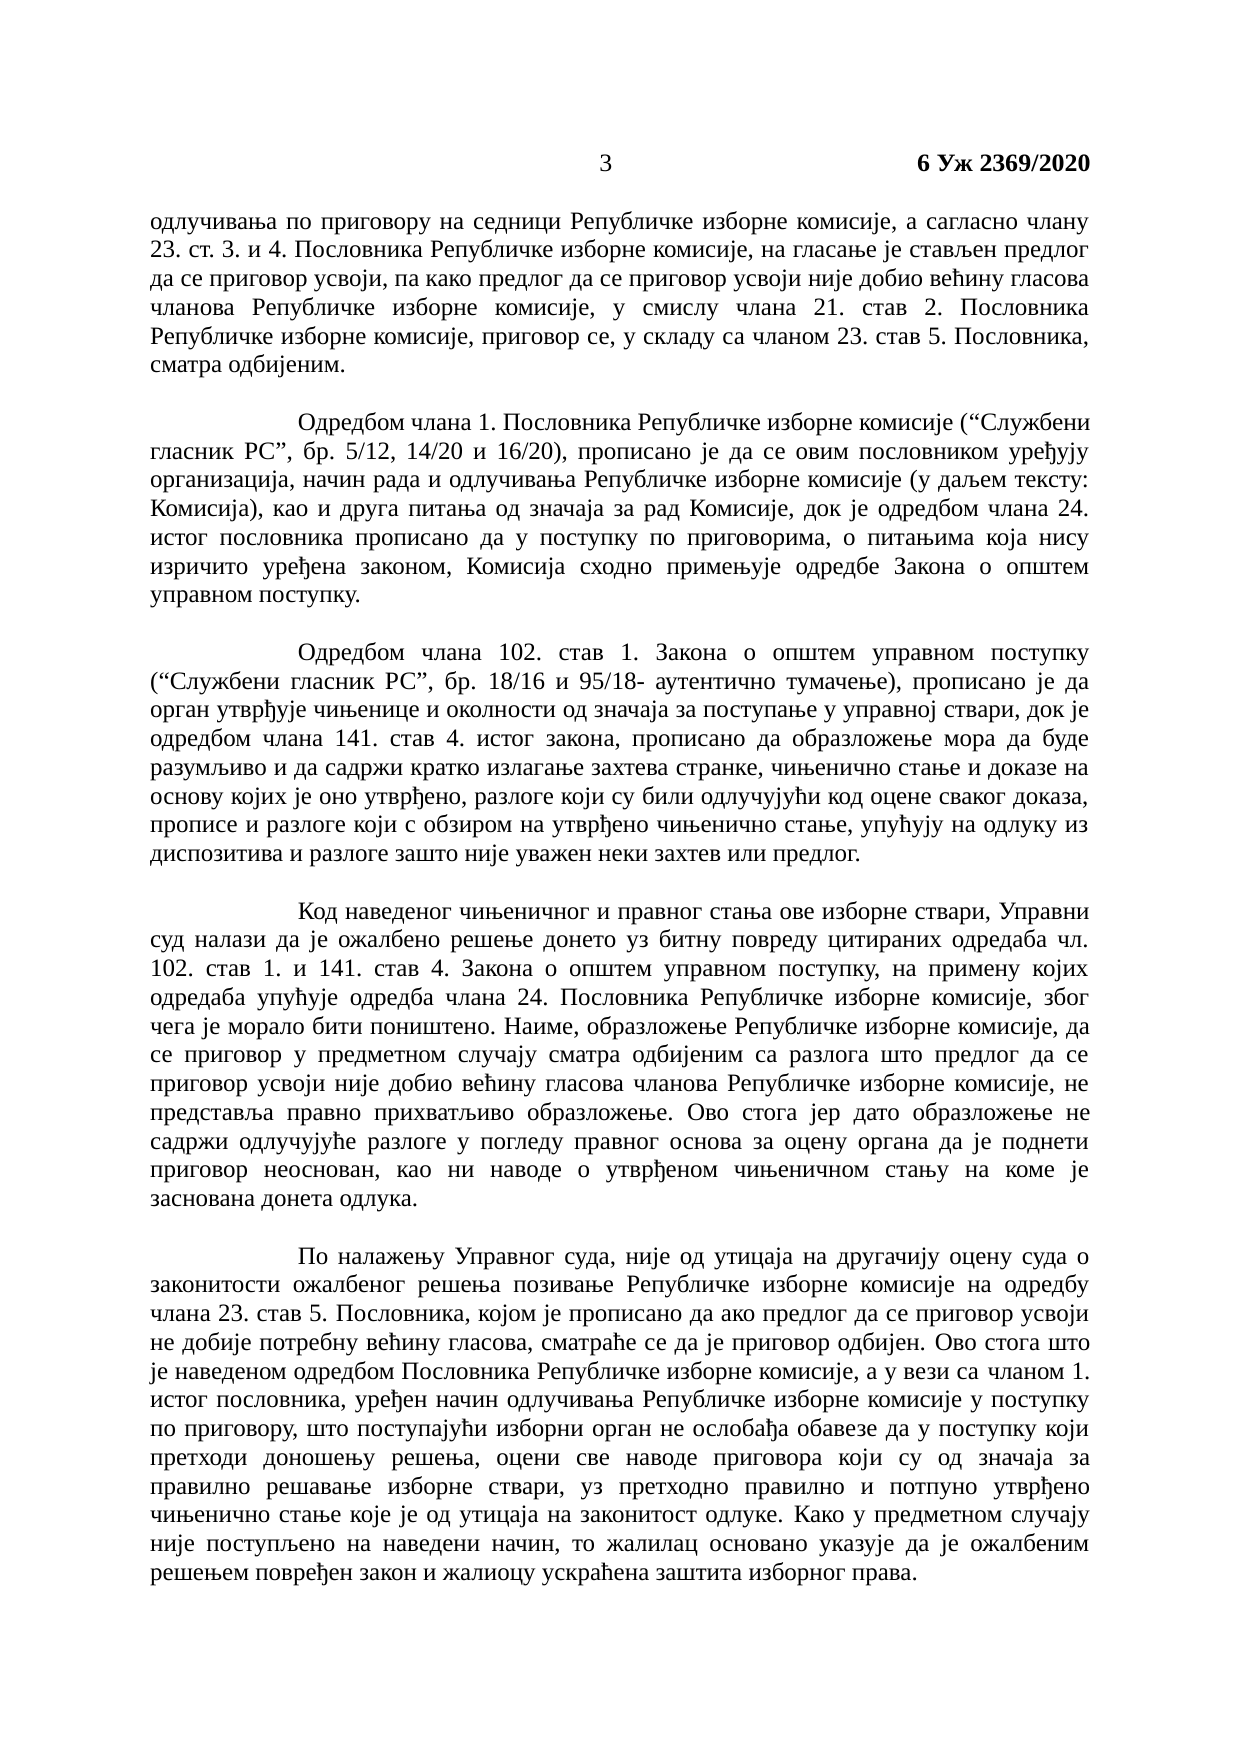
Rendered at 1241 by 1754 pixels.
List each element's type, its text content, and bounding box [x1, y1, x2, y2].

text Код наведеног чињеничног и правног стања ове изборне ствари, Управни суд налази да је ожалбено решење донето уз битну повреду цитираних одредаба чл. 102. став 1. и 141. став 4. Закона о општем управном поступку, на примену којих одредаба упућује одредба члана 24. Пословника Републичке изборне комисије, због чега је морало бити поништено. Наиме, образложење Републичке изборне комисије, да се приговор у предметном случају сматра одбијеним са разлога што предлог да се приговор усвоји није добио већину гласова чланова Републичке изборне комисије, не представља правно прихватљиво образложење. Ово стога јер дато образложење не садржи одлучујуће разлоге у погледу правног основа за оцену органа да је поднети приговор неоснован, као ни наводе о утврђеном чињеничном стању на коме је заснована донета одлука. [150, 896, 1090, 1212]
text Одредбом члана 102. став 1. Закона о општем управном поступку (“Службени гласник РС”, бр. 18/16 и 95/18- аутентично тумачење), прописано је да орган утврђује чињенице и околности од значаја за поступање у управној ствари, док је одредбом члана 141. став 4. истог закона, прописано да образложење мора да буде разумљиво и да садржи кратко излагање захтева странке, чињенично стање и доказе на основу којих је оно утврђено, разлоге који су били одлучујући код оцене сваког доказа, прописе и разлоге који с обзиром на утврђено чињенично стање, упућују на одлуку из диспозитива и разлоге зашто није уважен неки захтев или предлог. [150, 637, 1090, 867]
text По налажењу Управног суда, није од утицаја на другачију оцену суда о законитости ожалбеног решења позивање Републичке изборне комисије на одредбу члана 23. став 5. Пословника, којом је прописано да ако предлог да се приговор усвоји не добије потребну већину гласова, сматраће се да је приговор одбијен. Ово стога што је наведеном одредбом Пословника Републичке изборне комисије, а у вези са чланом 1. истог пословника, уређен начин одлучивања Републичке изборне комисије у поступку по приговору, што поступајући изборни орган не ослобађа обавезе да у поступку који претходи доношењу решења, оцени све наводе приговора који су од значаја за правилно решавање изборне ствари, уз претходно правилно и потпуно утврђено чињенично стање које је од утицаја на законитост одлуке. Како у предметном случају није поступљено на наведени начин, то жалилац основано указује да је ожалбеним решењем повређен закон и жалиоцу ускраћена заштита изборног права. [150, 1241, 1090, 1586]
text Одредбом члана 1. Пословника Републичке изборне комисије (“Службени гласник РС”, бр. 5/12, 14/20 и 16/20), прописано је да се овим пословником уређују организација, начин рада и одлучивања Републичке изборне комисије (у даљем тексту: Комисија), као и друга питања од значаја за рад Комисије, док је одредбом члана 24. истог пословника прописано да у поступку по приговорима, о питањима која нису изричито уређена законом, Комисија сходно примењује одредбе Закона о општем управном поступку. [150, 407, 1090, 608]
text одлучивања по приговору на седници Републичке изборне комисије, а сагласно члану 23. ст. 3. и 4. Пословника Републичке изборне комисије, на гласање је стављен предлог да се приговор усвоји, па како предлог да се приговор усвоји није добио већину гласова чланова Републичке изборне комисије, у смислу члана 21. став 2. Пословника Републичке изборне комисије, приговор се, у складу са чланом 23. став 5. Пословника, сматра одбијеним. [150, 206, 1090, 378]
